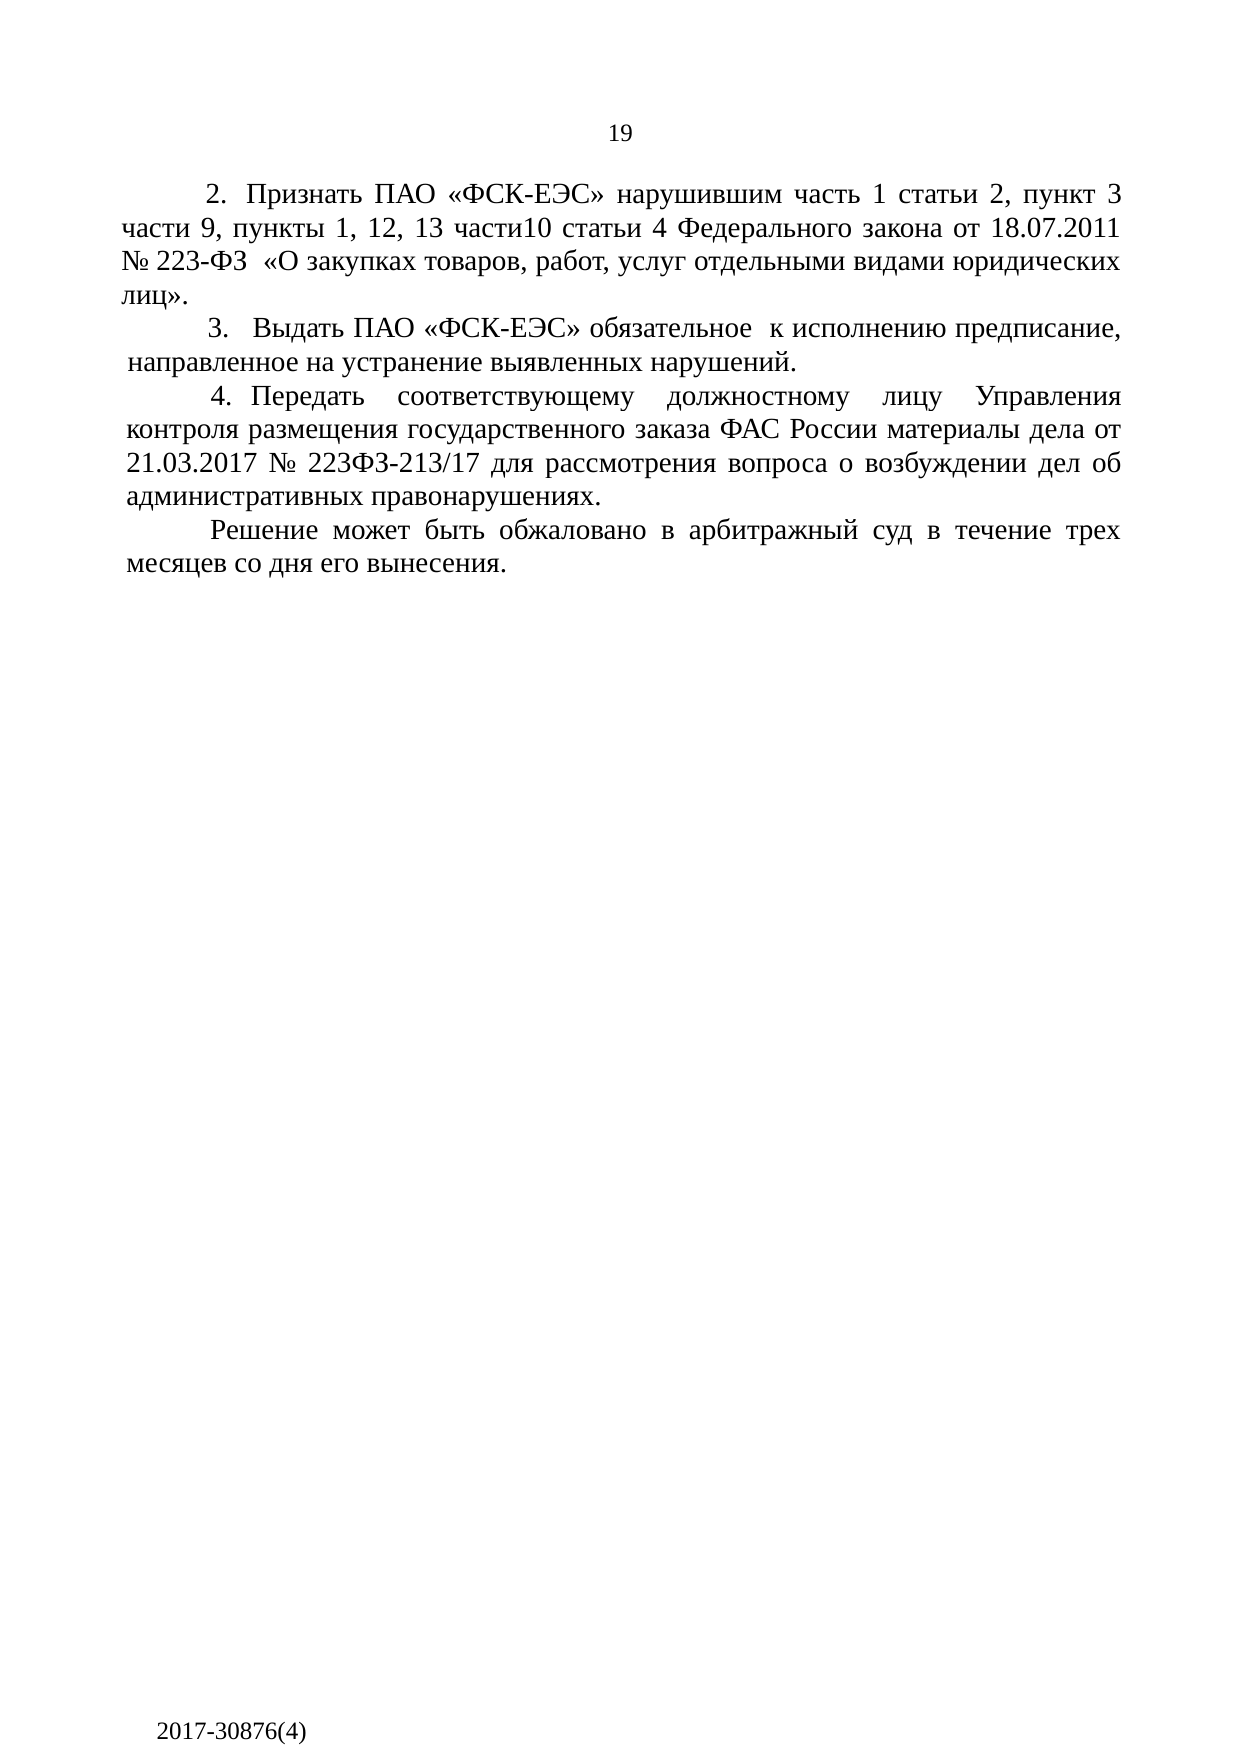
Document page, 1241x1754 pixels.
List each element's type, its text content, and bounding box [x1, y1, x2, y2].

list Признать ПАО «ФСК-ЕЭС» нарушившим часть 1 статьи 2, пункт 3 части 9, пункты 1, 12, 13 части10 статьи 4 Федерального закона от 18.07.2011 № 223-ФЗ «О закупках товаров, работ, услуг отдельными видами юридических лиц». [121, 176, 1122, 311]
list Передать соответствующему должностному лицу Управления контроля размещения государственного заказа ФАС России материалы дела от 21.03.2017 № 223ФЗ-213/17 для рассмотрения вопроса о возбуждении дел об административных правонарушениях. [126, 378, 1122, 512]
list Выдать ПАО «ФСК-ЕЭС» обязательное к исполнению предписание, направленное на устранение выявленных нарушений. [127, 311, 1122, 378]
text Решение может быть обжаловано в арбитражный суд в течение трех месяцев со дня его вынесения. [126, 512, 1122, 579]
